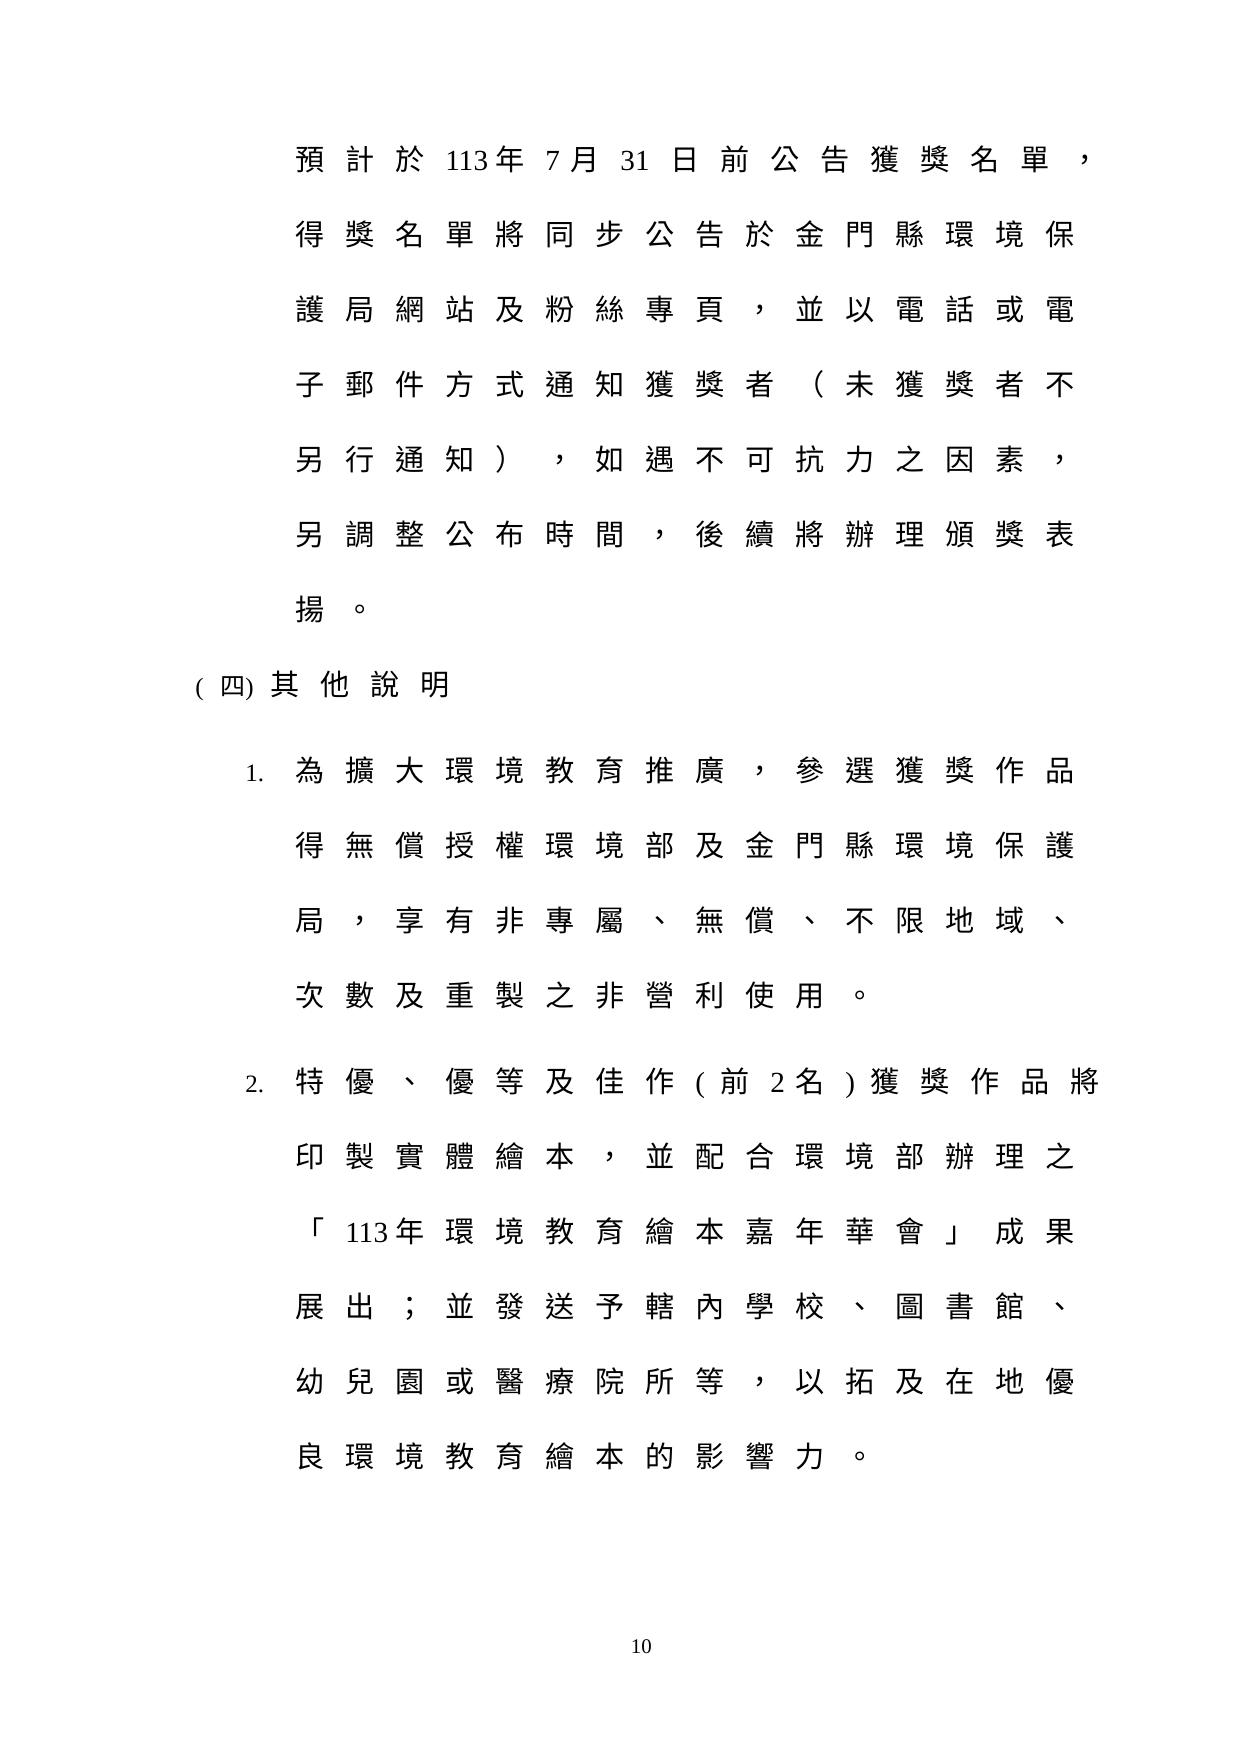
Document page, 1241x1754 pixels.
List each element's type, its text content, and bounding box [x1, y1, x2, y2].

text 預計於113年7月31日前公告獲獎名單，得獎名單將同步公告於金門縣環境保護局網站及粉絲專頁，並以電話或電子郵件方式通知獲獎者（未獲獎者不另行通知），如遇不可抗力之因素，另調整公布時間，後續將辦理頒獎表揚。 [294, 120, 1120, 645]
list 特優、優等及佳作(前2名)獲獎作品將印製實體繪本，並配合環境部辦理之「113年環境教育繪本嘉年華會」成果展出；並發送予轄內學校、圖書館、幼兒園或醫療院所等，以拓及在地優良環境教育繪本的影響力。 [244, 1042, 1120, 1492]
list 為擴大環境教育推廣，參選獲獎作品得無償授權環境部及金門縣環境保護局，享有非專屬、無償、不限地域、次數及重製之非營利使用。 [244, 731, 1120, 1031]
list 其他說明 [194, 645, 1120, 720]
